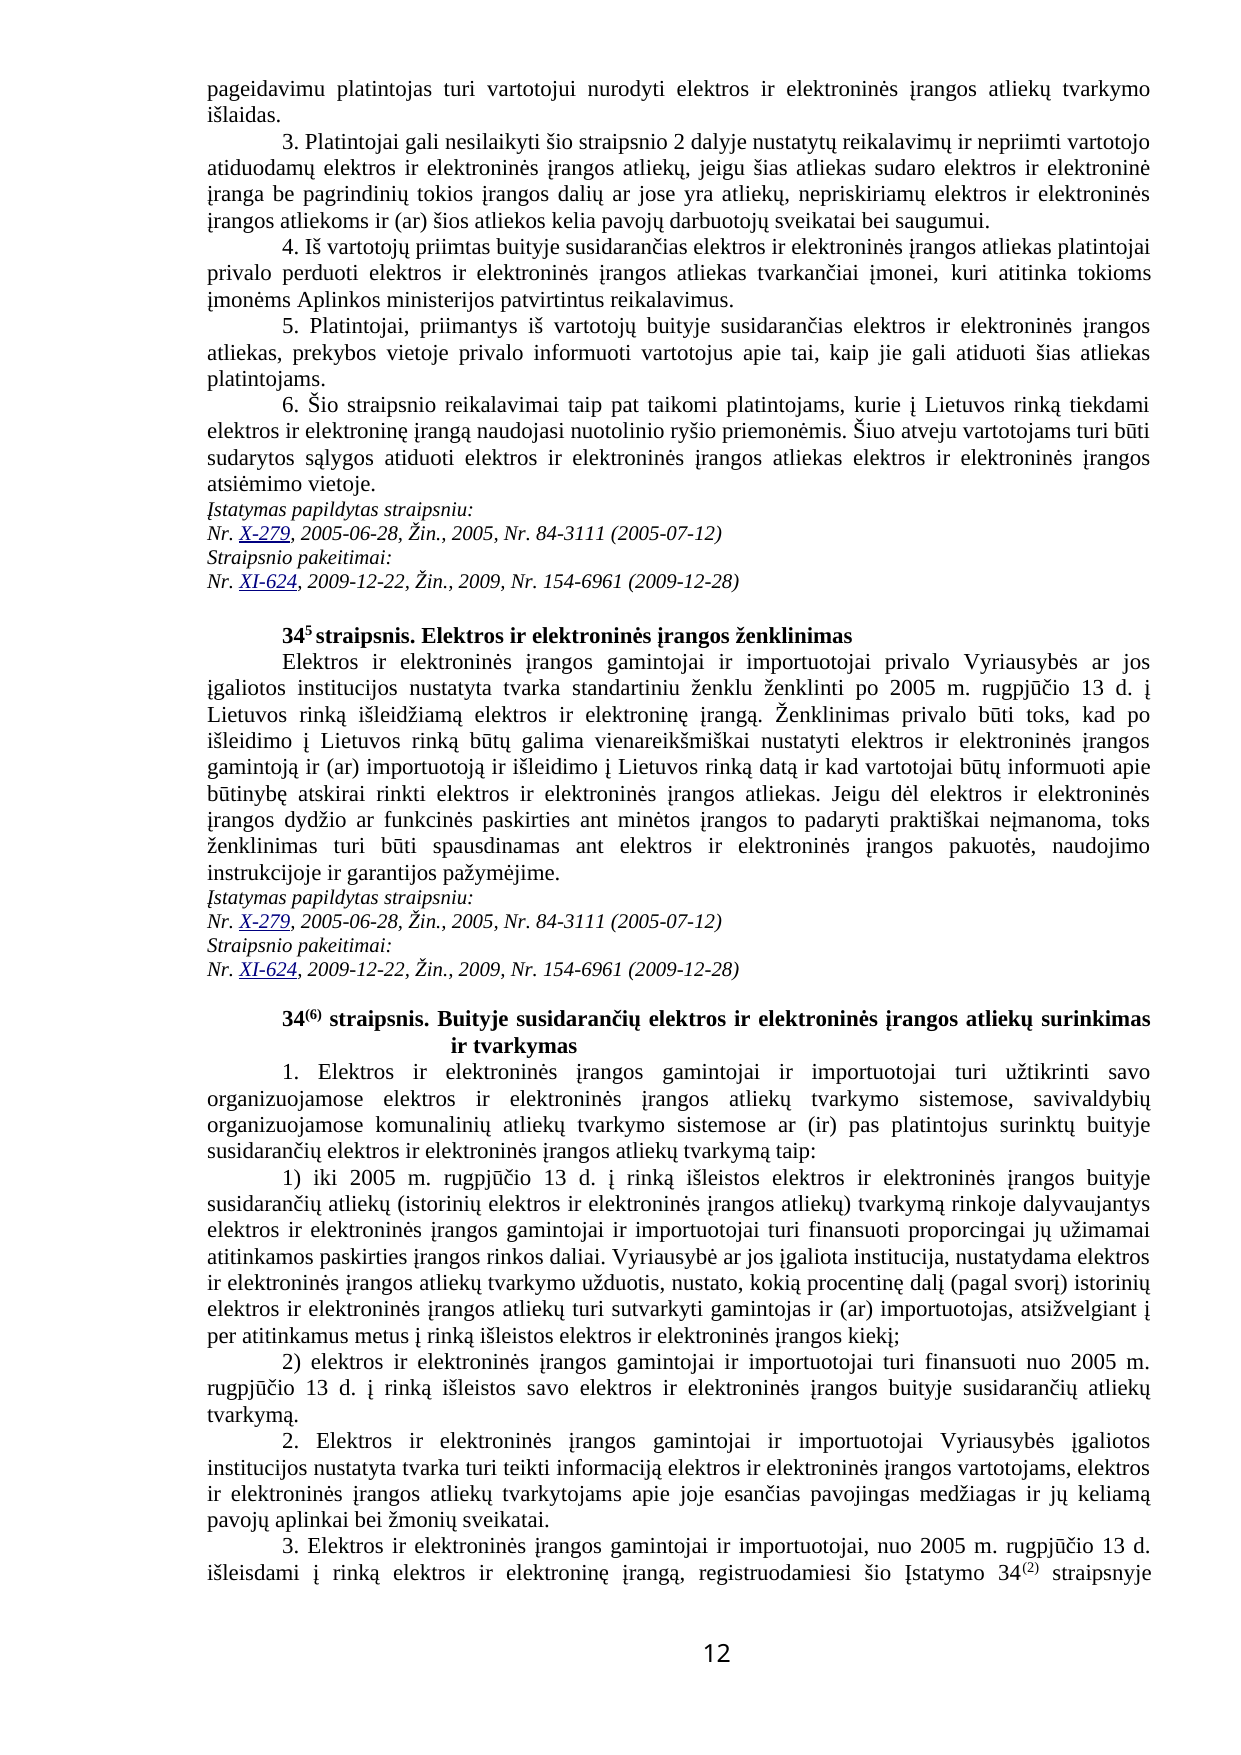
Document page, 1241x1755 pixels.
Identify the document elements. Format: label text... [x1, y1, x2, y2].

text Įstatymas papildytas straipsniu: [207, 497, 1152, 521]
text Nr. X-279, 2005-06-28, Žin., 2005, Nr. 84-3111 (2005-07-12) [207, 909, 1152, 933]
text Elektros ir elektroninės įrangos gamintojai ir importuotojai privalo Vyriausybės ar jos įgaliotos institucijos nustatyta tvarka standartiniu ženklu ženklinti po 2005 m. rugpjūčio 13 d. į Lietuvos rinką išleidžiamą elektros ir elektroninę įrangą. Ženklinimas privalo būti toks, kad po išleidimo į Lietuvos rinką būtų galima vienareikšmiškai nustatyti elektros ir elektroninės įrangos gamintoją ir (ar) importuotoją ir išleidimo į Lietuvos rinką datą ir kad vartotojai būtų informuoti apie būtinybę atskirai rinkti elektros ir elektroninės įrangos atliekas. Jeigu dėl elektros ir elektroninės įrangos dydžio ar funkcinės paskirties ant minėtos įrangos to padaryti praktiškai neįmanoma, toks ženklinimas turi būti spausdinamas ant elektros ir elektroninės įrangos pakuotės, naudojimo instrukcijoje ir garantijos pažymėjime. [207, 648, 1152, 885]
text 2. Elektros ir elektroninės įrangos gamintojai ir importuotojai Vyriausybės įgaliotos institucijos nustatyta tvarka turi teikti informaciją elektros ir elektroninės įrangos vartotojams, elektros ir elektroninės įrangos atliekų tvarkytojams apie joje esančias pavojingas medžiagas ir jų keliamą pavojų aplinkai bei žmonių sveikatai. [207, 1427, 1152, 1533]
text 1) iki 2005 m. rugpjūčio 13 d. į rinką išleistos elektros ir elektroninės įrangos buityje susidarančių atliekų (istorinių elektros ir elektroninės įrangos atliekų) tvarkymą rinkoje dalyvaujantys elektros ir elektroninės įrangos gamintojai ir importuotojai turi finansuoti proporcingai jų užimamai atitinkamos paskirties įrangos rinkos daliai. Vyriausybė ar jos įgaliota institucija, nustatydama elektros ir elektroninės įrangos atliekų tvarkymo užduotis, nustato, kokią procentinę dalį (pagal svorį) istorinių elektros ir elektroninės įrangos atliekų turi sutvarkyti gamintojas ir (ar) importuotojas, atsižvelgiant į per atitinkamus metus į rinką išleistos elektros ir elektroninės įrangos kiekį; [207, 1164, 1152, 1348]
text 345 straipsnis. Elektros ir elektroninės įrangos ženklinimas [207, 622, 1152, 648]
text Nr. X-279, 2005-06-28, Žin., 2005, Nr. 84-3111 (2005-07-12) [207, 521, 1152, 545]
text Straipsnio pakeitimai: [207, 933, 1152, 957]
text Nr. XI-624, 2009-12-22, Žin., 2009, Nr. 154-6961 (2009-12-28) [207, 957, 1152, 981]
text 5. Platintojai, priimantys iš vartotojų buityje susidarančias elektros ir elektroninės įrangos atliekas, prekybos vietoje privalo informuoti vartotojus apie tai, kaip jie gali atiduoti šias atliekas platintojams. [207, 312, 1152, 391]
text Straipsnio pakeitimai: [207, 545, 1152, 569]
text 6. Šio straipsnio reikalavimai taip pat taikomi platintojams, kurie į Lietuvos rinką tiekdami elektros ir elektroninę įrangą naudojasi nuotolinio ryšio priemonėmis. Šiuo atveju vartotojams turi būti sudarytos sąlygos atiduoti elektros ir elektroninės įrangos atliekas elektros ir elektroninės įrangos atsiėmimo vietoje. [207, 391, 1152, 497]
text 2) elektros ir elektroninės įrangos gamintojai ir importuotojai turi finansuoti nuo 2005 m. rugpjūčio 13 d. į rinką išleistos savo elektros ir elektroninės įrangos buityje susidarančių atliekų tvarkymą. [207, 1348, 1152, 1427]
text 3. Elektros ir elektroninės įrangos gamintojai ir importuotojai, nuo 2005 m. rugpjūčio 13 d. išleisdami į rinką elektros ir elektroninę įrangą, registruodamiesi šio Įstatymo 34(2) straipsnyje [207, 1533, 1152, 1585]
text pageidavimu platintojas turi vartotojui nurodyti elektros ir elektroninės įrangos atliekų tvarkymo išlaidas. [207, 75, 1152, 128]
text 34(6) straipsnis. Buityje susidarančių elektros ir elektroninės įrangos atliekų surinkimas ir tvarkymas [282, 1006, 1152, 1058]
text 4. Iš vartotojų priimtas buityje susidarančias elektros ir elektroninės įrangos atliekas platintojai privalo perduoti elektros ir elektroninės įrangos atliekas tvarkančiai įmonei, kuri atitinka tokioms įmonėms Aplinkos ministerijos patvirtintus reikalavimus. [207, 233, 1152, 312]
text 3. Platintojai gali nesilaikyti šio straipsnio 2 dalyje nustatytų reikalavimų ir nepriimti vartotojo atiduodamų elektros ir elektroninės įrangos atliekų, jeigu šias atliekas sudaro elektros ir elektroninė įranga be pagrindinių tokios įrangos dalių ar jose yra atliekų, nepriskiriamų elektros ir elektroninės įrangos atliekoms ir (ar) šios atliekos kelia pavojų darbuotojų sveikatai bei saugumui. [207, 128, 1152, 233]
text 1. Elektros ir elektroninės įrangos gamintojai ir importuotojai turi užtikrinti savo organizuojamose elektros ir elektroninės įrangos atliekų tvarkymo sistemose, savivaldybių organizuojamose komunalinių atliekų tvarkymo sistemose ar (ir) pas platintojus surinktų buityje susidarančių elektros ir elektroninės įrangos atliekų tvarkymą taip: [207, 1058, 1152, 1164]
text Nr. XI-624, 2009-12-22, Žin., 2009, Nr. 154-6961 (2009-12-28) [207, 569, 1152, 593]
text Įstatymas papildytas straipsniu: [207, 885, 1152, 909]
